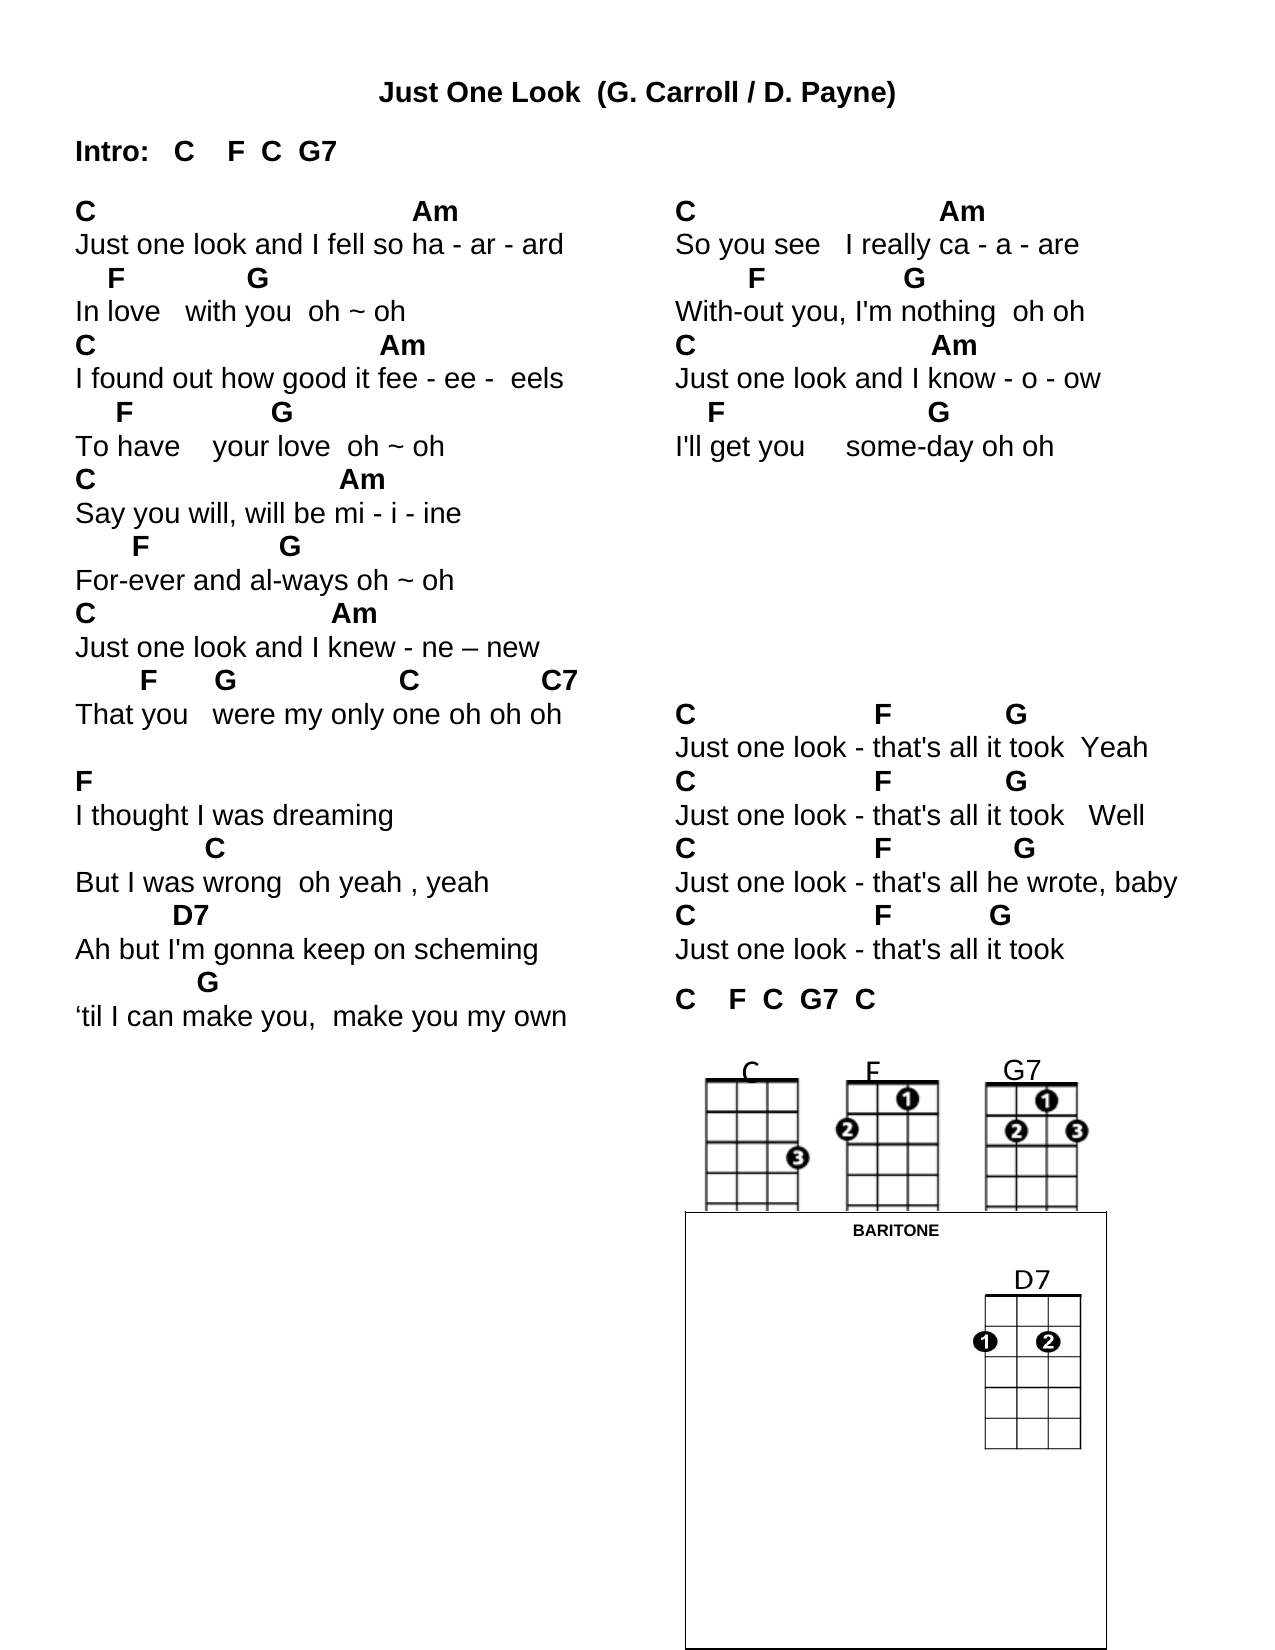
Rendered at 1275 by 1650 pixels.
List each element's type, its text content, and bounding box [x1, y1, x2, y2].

text I'll get you some-day oh oh [675, 428, 1200, 462]
text ‘til I can make you, make you my own [75, 999, 600, 1032]
text With-out you, I'm nothing oh oh [675, 294, 1200, 328]
text Just one look - that's all it took [675, 932, 1200, 965]
text That you were my only one oh oh oh [75, 697, 600, 730]
text Just one look - that's all he wrote, baby [675, 864, 1200, 898]
text C F G [675, 831, 1200, 864]
text Intro: C F C G7 [75, 134, 1200, 168]
text F G [75, 529, 600, 563]
text Just one look and I knew - ne – new [75, 630, 600, 663]
text F G [75, 261, 600, 294]
text Ah but I'm gonna keep on scheming [75, 932, 600, 965]
text I thought I was dreaming [75, 797, 600, 831]
text C Am [75, 596, 600, 630]
text F G C C7 [75, 663, 600, 697]
text C [75, 831, 600, 864]
text D7 [75, 898, 600, 932]
text Just one look - that's all it took Well [675, 797, 1200, 831]
text BARITONE [701, 1221, 1091, 1240]
text C F G [675, 764, 1200, 797]
text C Am [675, 194, 1200, 227]
text Just one look and I fell so ha - ar - ard [75, 227, 600, 261]
text Just one look - that's all it took Yeah [675, 730, 1200, 764]
text C Am [75, 462, 600, 496]
text C Am [75, 194, 600, 227]
text C F G [675, 898, 1200, 932]
text C F C G7 C [675, 982, 1200, 1016]
text Say you will, will be mi - i - ine [75, 496, 600, 529]
text Just One Look (G. Carroll / D. Payne) [75, 75, 1200, 108]
text C Am [675, 328, 1200, 361]
text F [75, 764, 600, 797]
text For-ever and al-ways oh ~ oh [75, 563, 600, 596]
text Just one look and I know - o - ow [675, 361, 1200, 395]
text F G [675, 395, 1200, 428]
text To have your love oh ~ oh [75, 428, 600, 462]
text G [75, 965, 600, 999]
text In love with you oh ~ oh [75, 294, 600, 328]
text C F G [675, 697, 1200, 730]
text So you see I really ca - a - are [675, 227, 1200, 261]
text F G [675, 261, 1200, 294]
text I found out how good it fee - ee - eels [75, 361, 600, 395]
text C Am [75, 328, 600, 361]
text But I was wrong oh yeah , yeah [75, 864, 600, 898]
text F G [75, 395, 600, 428]
